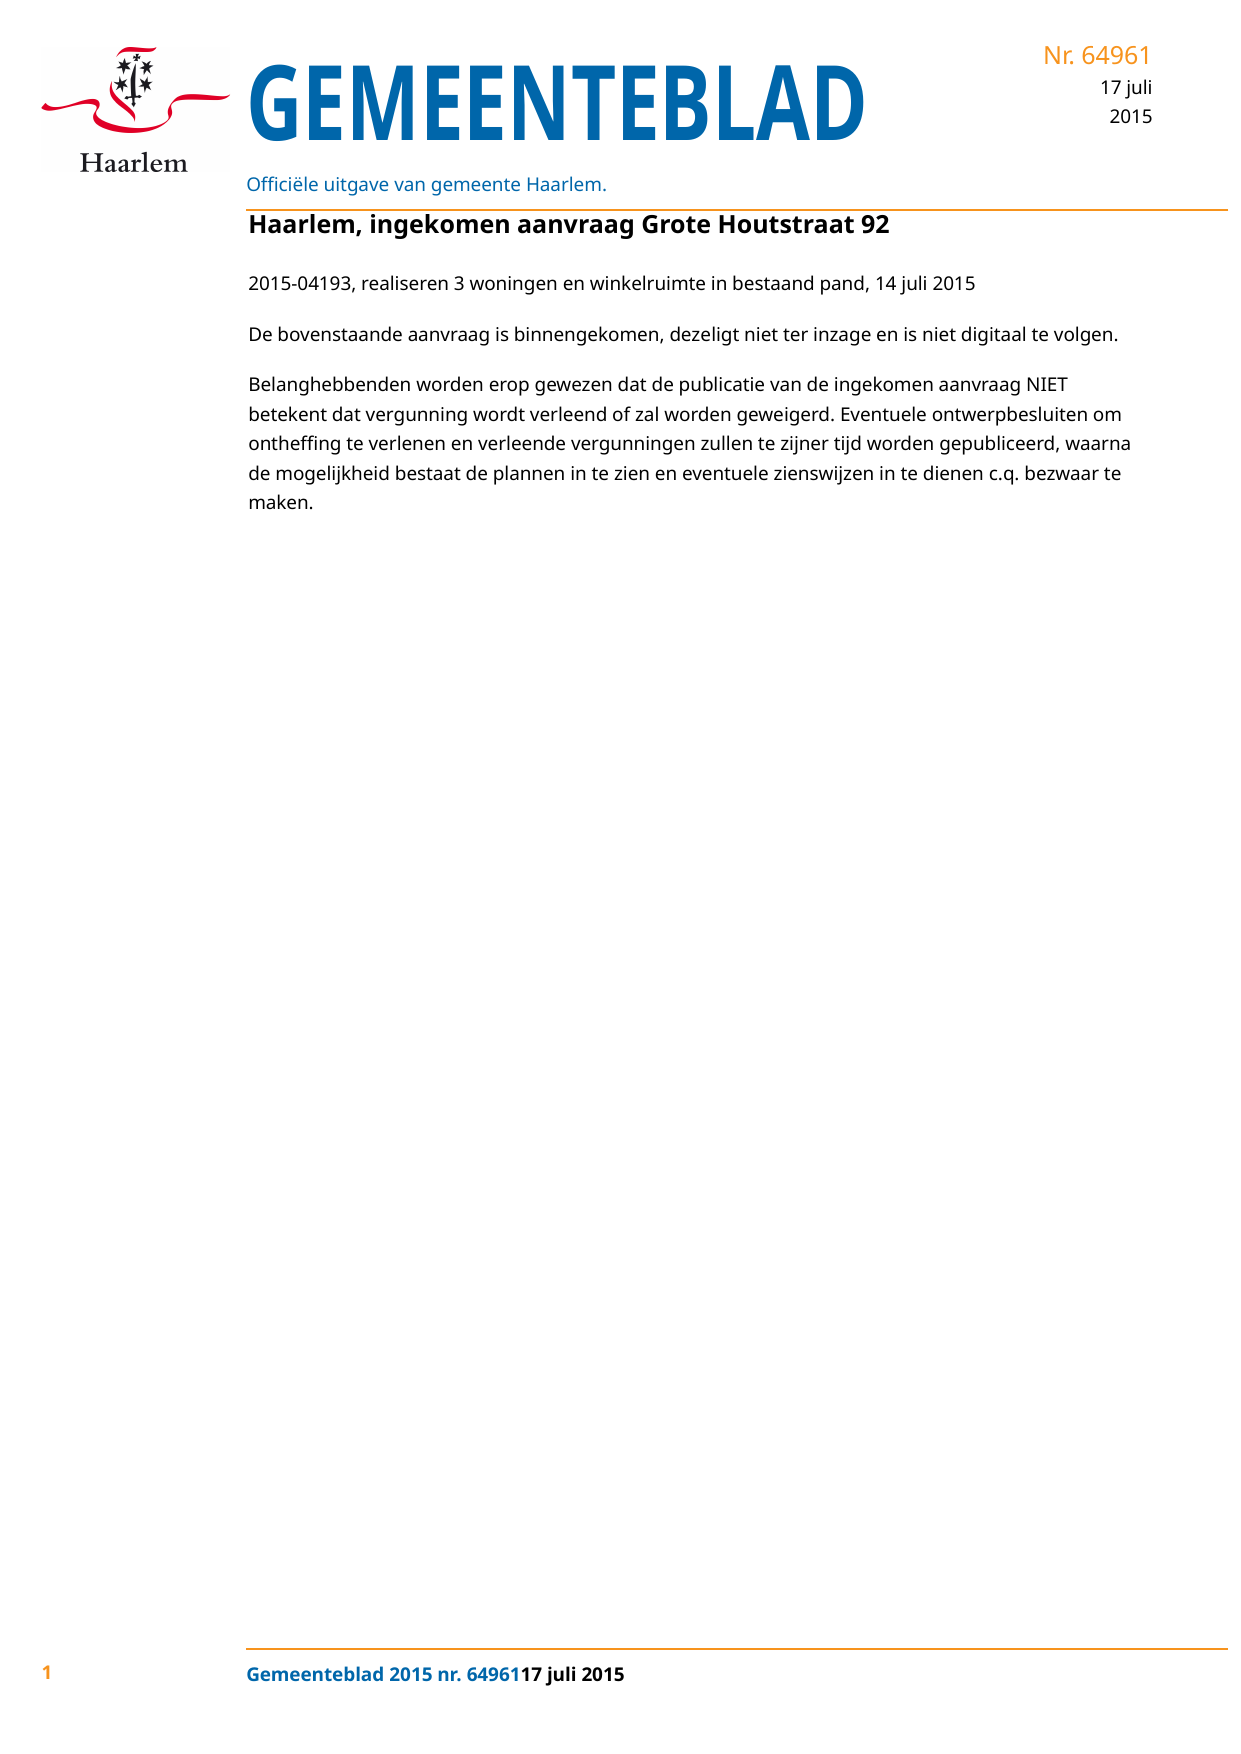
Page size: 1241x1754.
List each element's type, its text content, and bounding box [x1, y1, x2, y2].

text 2015-04193, realiseren 3 woningen en winkelruimte in bestaand pand, 14 juli 2015 [248, 270, 1152, 296]
text Belanghebbenden worden erop gewezen dat de publicatie van de ingekomen aanvraag NIET betekent dat vergunning wordt verleend of zal worden geweigerd. Eventuele ontwerpbesluiten om ontheffing te verlenen en verleende vergunningen zullen te zijner tijd worden gepubliceerd, waarna de mogelijkheid bestaat de plannen in te zien en eventuele zienswijzen in te dienen c.q. bezwaar te maken. [248, 371, 1152, 515]
text De bovenstaande aanvraag is binnengekomen, dezeligt niet ter inzage en is niet digitaal te volgen. [248, 321, 1152, 346]
picture [41, 47, 231, 172]
text Haarlem, ingekomen aanvraag Grote Houtstraat 92 [248, 211, 1152, 241]
